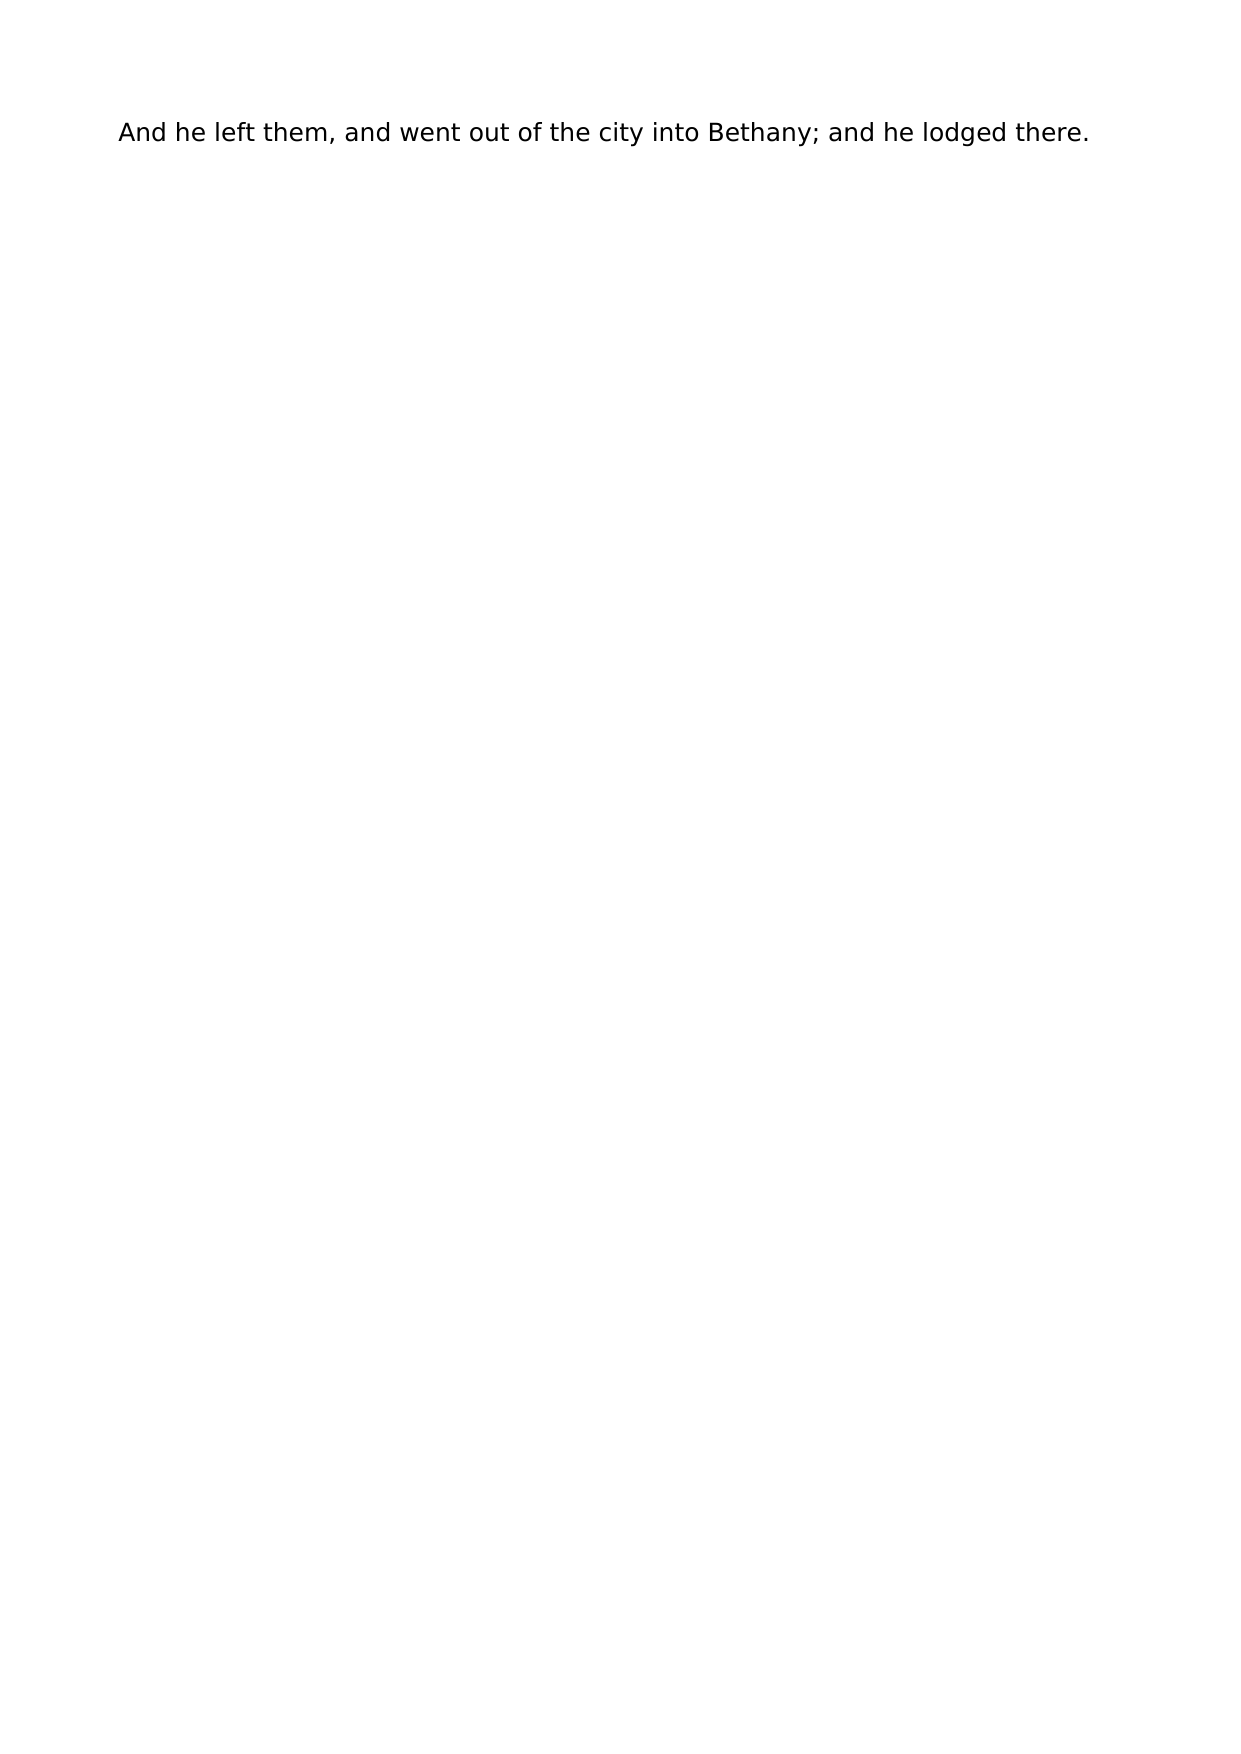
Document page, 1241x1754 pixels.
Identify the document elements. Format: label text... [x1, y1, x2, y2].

text And he left them, and went out of the city into Bethany; and he lodged there. [118, 118, 1122, 147]
